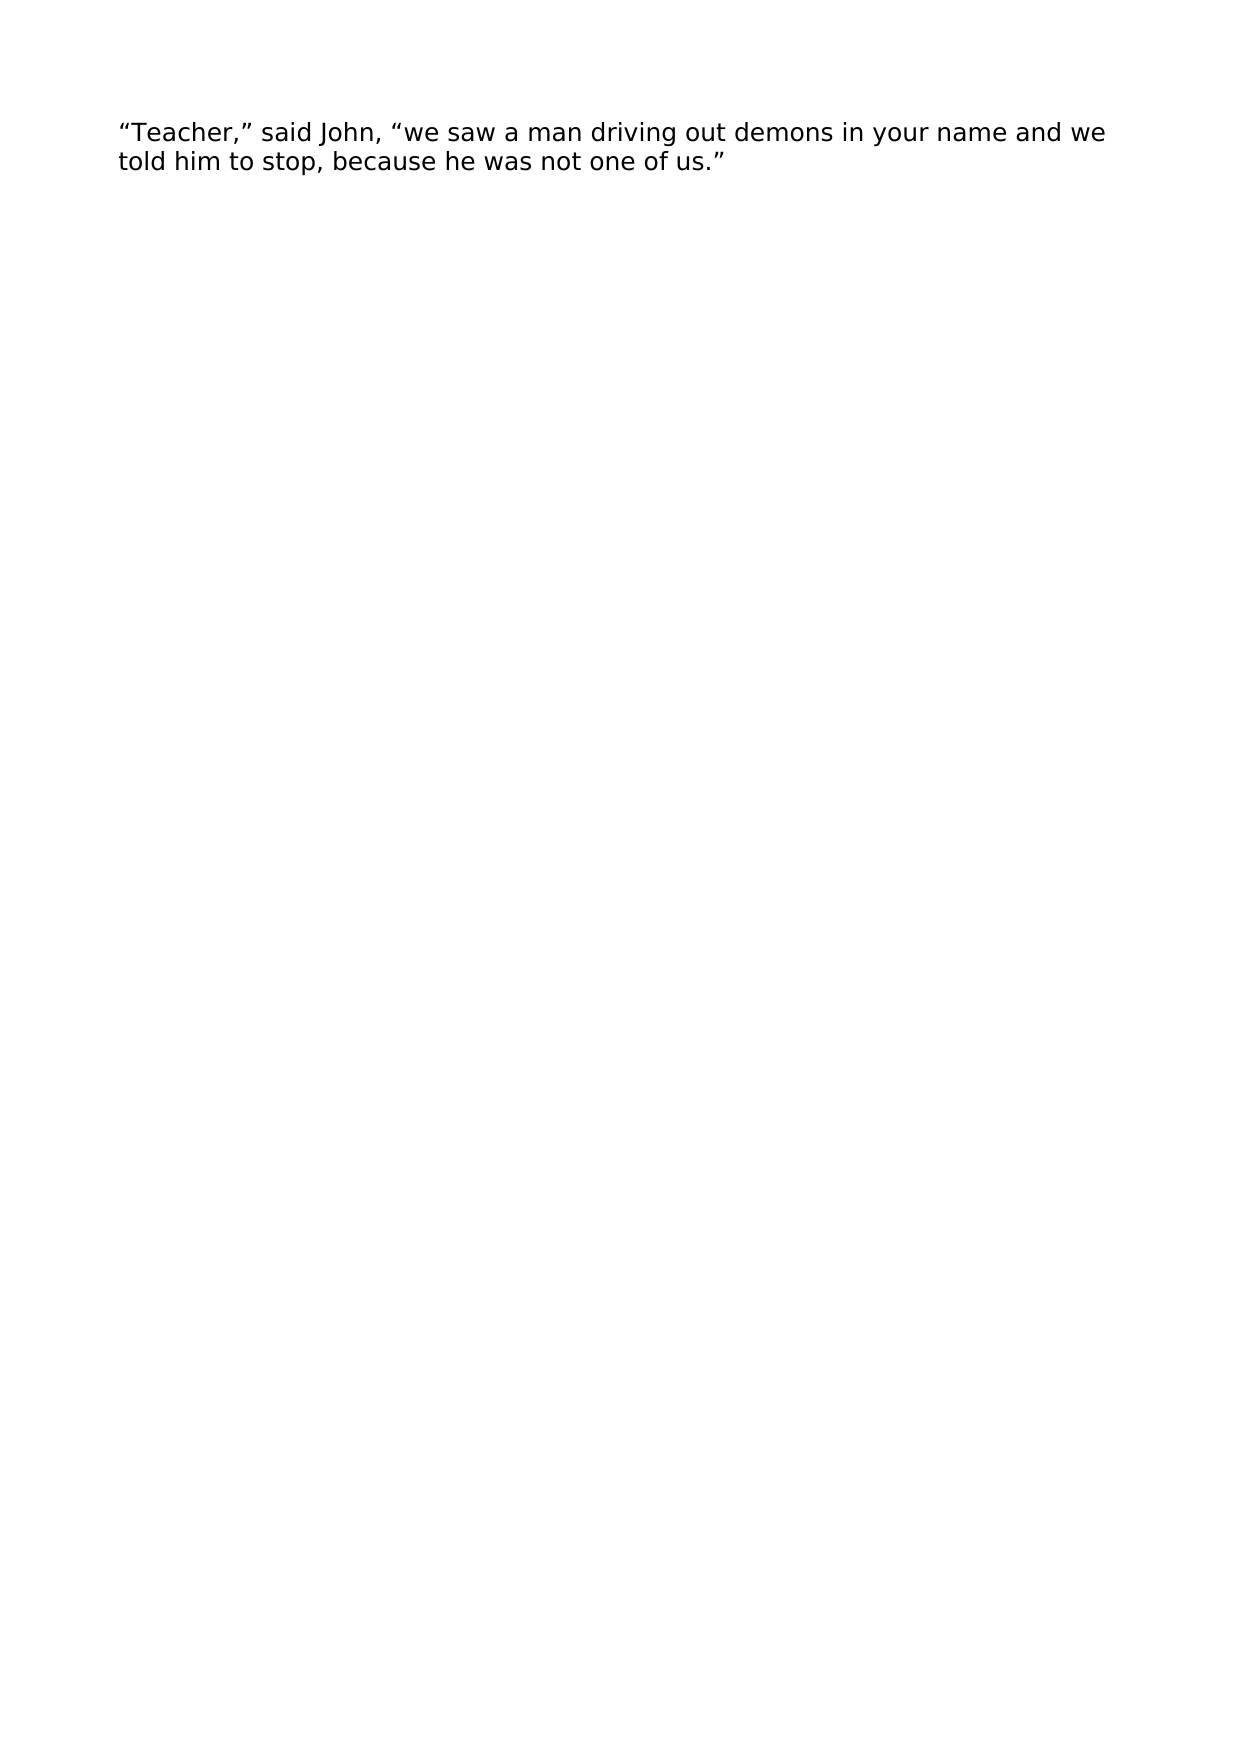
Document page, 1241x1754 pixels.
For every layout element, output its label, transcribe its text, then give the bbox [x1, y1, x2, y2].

text “Teacher,” said John, “we saw a man driving out demons in your name and we told him to stop, because he was not one of us.” [118, 118, 1122, 176]
